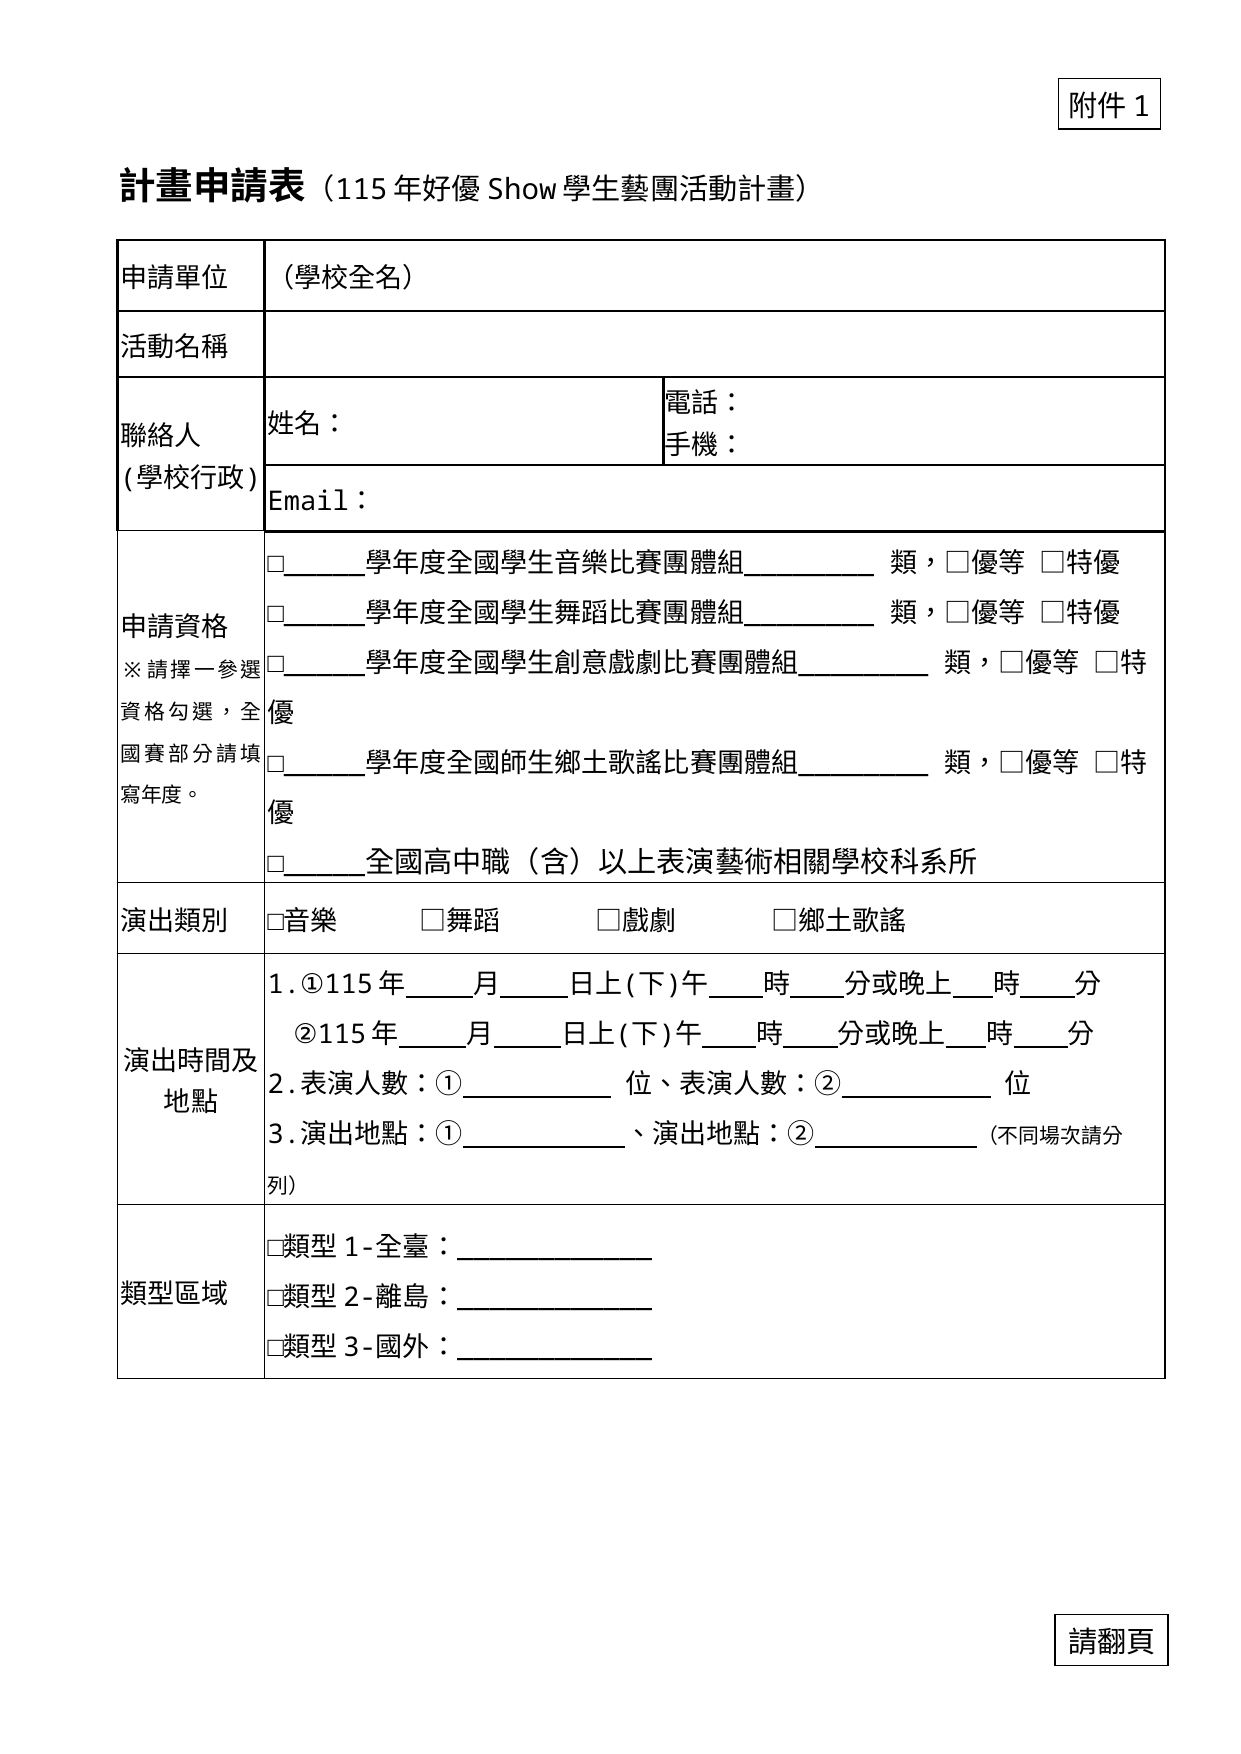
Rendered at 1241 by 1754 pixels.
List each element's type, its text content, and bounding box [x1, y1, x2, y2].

table_cell 演出時間及地點 [118, 954, 264, 1203]
table_cell 活動名稱 [119, 312, 263, 376]
table_cell 申請資格 ※請擇一參選資格勾選，全國賽部分請填寫年度。 [118, 531, 264, 882]
table_cell [266, 312, 1164, 376]
text 計畫申請表（115年好優Show學生藝團活動計畫） [118, 156, 1122, 210]
table_header 申請單位 [1056, 1615, 1167, 1665]
table_header （學校全名） [266, 241, 1164, 309]
table_cell □音樂 □舞蹈 □戲劇 □鄉土歌謠 [265, 883, 1164, 952]
table_header 申請單位 [119, 241, 263, 309]
table_cell 姓名： [266, 378, 662, 463]
table_cell 類型區域 [118, 1205, 264, 1378]
table_cell 電話： 手機： [665, 378, 1164, 463]
table_cell 1.①115年 月 日上(下)午 時 分或晚上 時 分 ②115年 月 日上(下)午 時 分或晚上 時 分 2.表演人數：① 位、表演人數：② 位 3.演出地點：① 、演出地點：② （不同場次請分列） [265, 954, 1164, 1203]
table_cell □類型1-全臺：____________ □類型2-離島：____________ □類型3-國外：____________ [265, 1205, 1164, 1378]
table_cell Email： [266, 466, 1164, 530]
table_cell 聯絡人 (學校行政) [119, 378, 263, 530]
table_cell □_____學年度全國學生音樂比賽團體組________ 類，□優等 □特優 □_____學年度全國學生舞蹈比賽團體組________ 類，□優等 □特優 □_____學年度全國學生創意戲劇比賽團體組________ 類，□優等 □特優 □_____學年度全國師生鄉土歌謠比賽團體組________ 類，□優等 □特優 □_____全國高中職（含）以上表演藝術相關學校科系所 [265, 533, 1164, 882]
table_cell 演出類別 [118, 883, 264, 952]
text 附件1 [1059, 82, 1160, 125]
